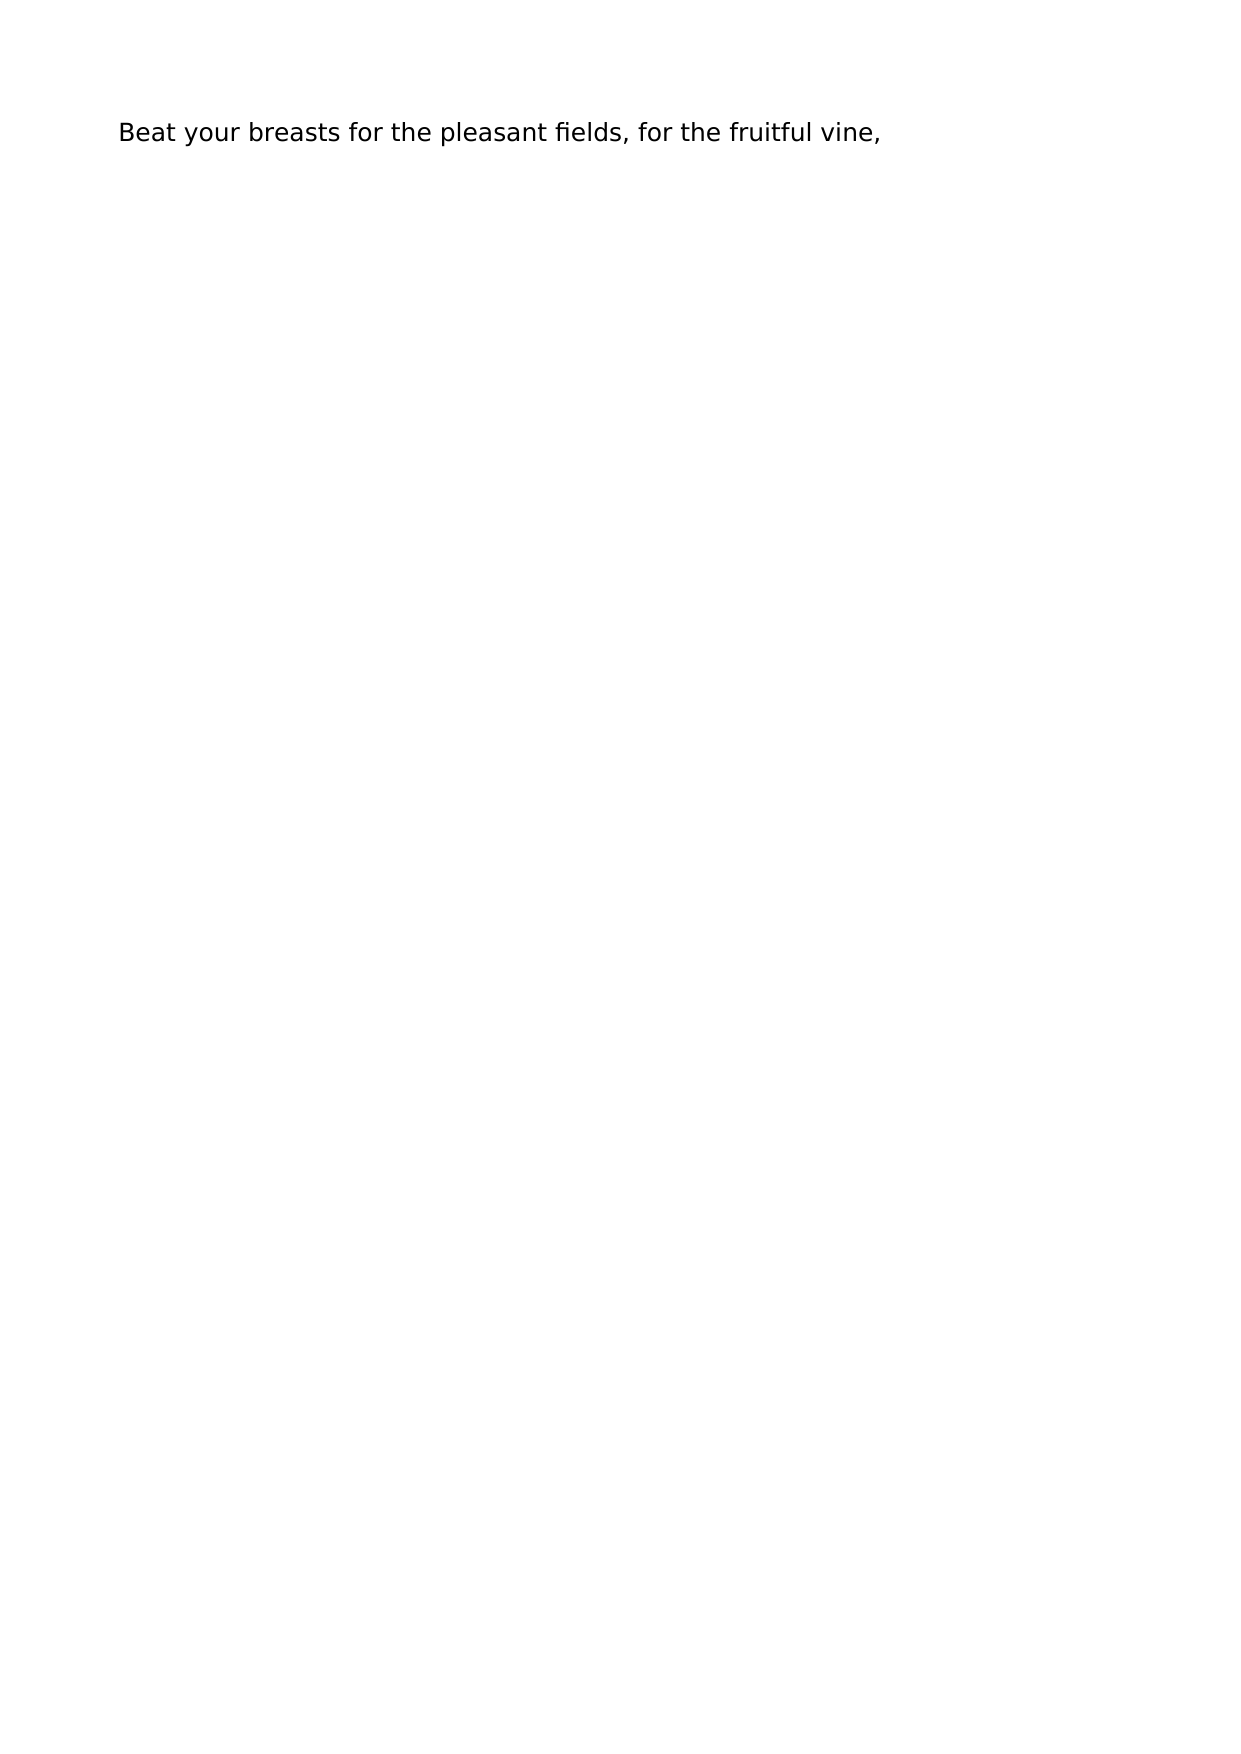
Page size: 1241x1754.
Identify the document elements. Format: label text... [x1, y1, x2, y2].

text Beat your breasts for the pleasant fields, for the fruitful vine, [118, 118, 1122, 147]
